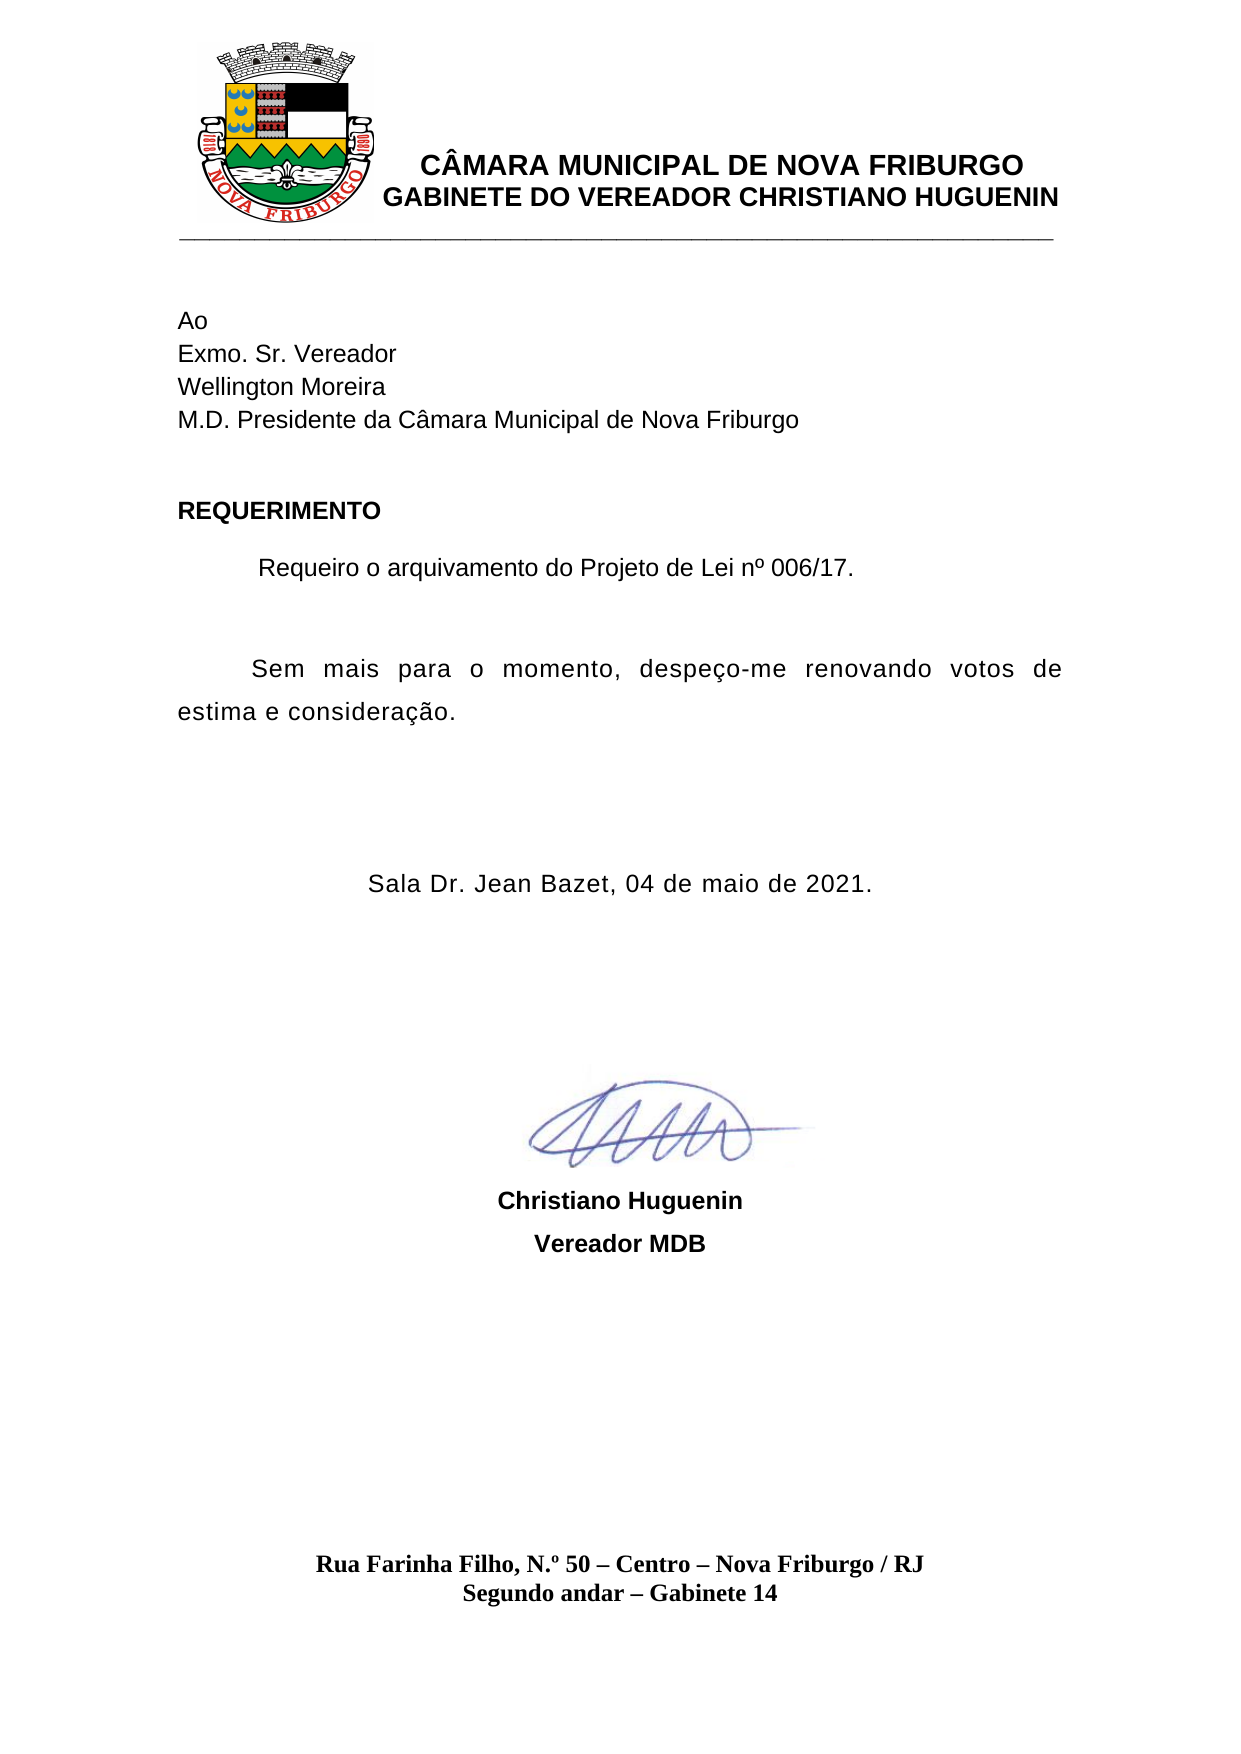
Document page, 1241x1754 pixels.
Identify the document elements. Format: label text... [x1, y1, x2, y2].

picture [518, 1062, 839, 1171]
text Exmo. Sr. Vereador [177, 339, 1063, 368]
text REQUERIMENTO [177, 496, 1063, 524]
text M.D. Presidente da Câmara Municipal de Nova Friburgo [177, 405, 1063, 434]
text Vereador MDB [177, 1229, 1063, 1258]
text Sala Dr. Jean Bazet, 04 de maio de 2021. [177, 869, 1063, 898]
picture [197, 42, 374, 223]
text Wellington Moreira [177, 372, 1063, 401]
text Ao [177, 306, 1063, 335]
text Sem mais para o momento, despeço-me renovando votos de estima e consideração. [177, 654, 1063, 726]
text Requeiro o arquivamento do Projeto de Lei nº 006/17. [177, 553, 1063, 582]
text Christiano Huguenin [177, 1186, 1063, 1214]
